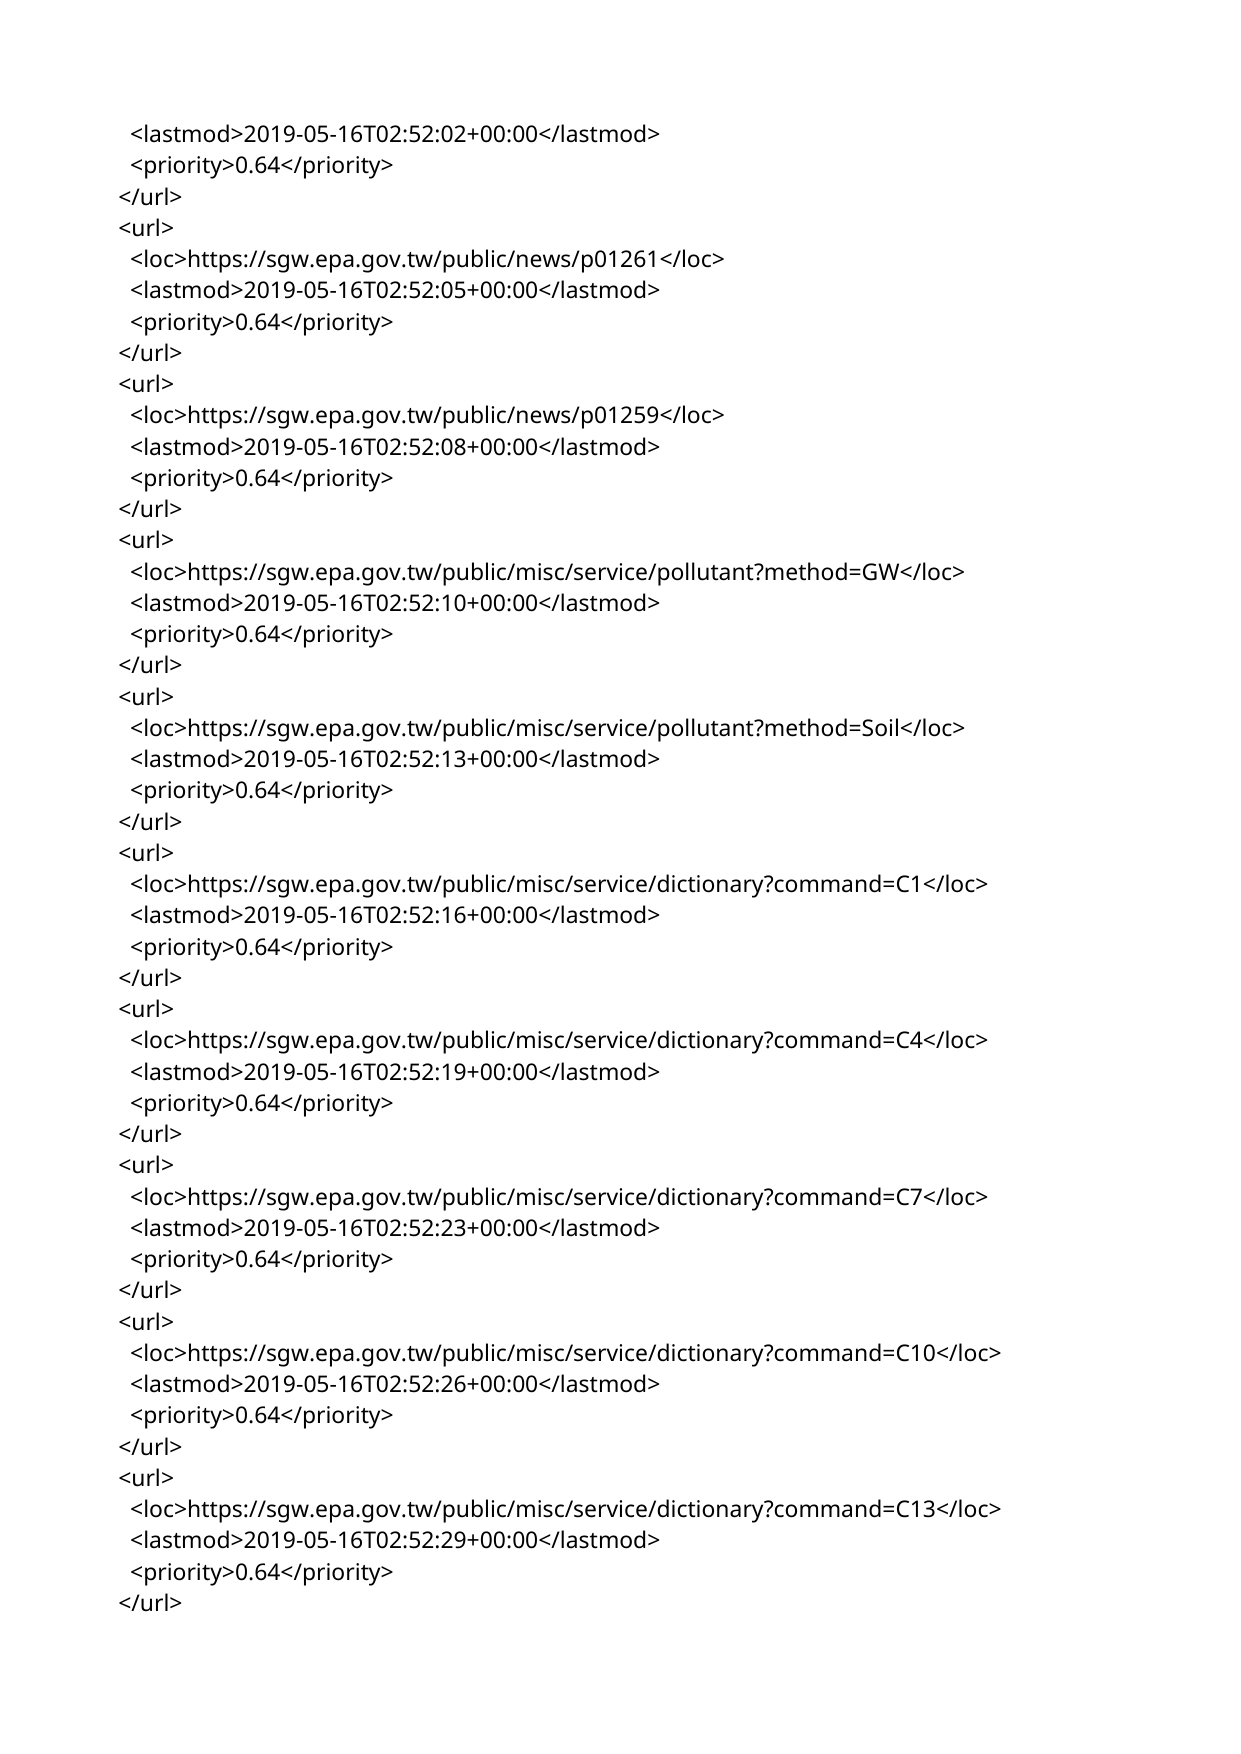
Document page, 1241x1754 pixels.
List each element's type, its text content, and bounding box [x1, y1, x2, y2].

text <loc>https://sgw.epa.gov.tw/public/misc/service/dictionary?command=C4</loc> [118, 1024, 1122, 1056]
text <url> [118, 1462, 1122, 1493]
text <url> [118, 1149, 1122, 1181]
text </url> [118, 1587, 1122, 1618]
text <url> [118, 993, 1122, 1024]
text <priority>0.64</priority> [118, 774, 1122, 806]
text </url> [118, 806, 1122, 837]
text <lastmod>2019-05-16T02:52:26+00:00</lastmod> [118, 1368, 1122, 1399]
text <priority>0.64</priority> [118, 1087, 1122, 1118]
text <priority>0.64</priority> [118, 931, 1122, 962]
text <loc>https://sgw.epa.gov.tw/public/misc/service/pollutant?method=Soil</loc> [118, 712, 1122, 743]
text </url> [118, 181, 1122, 212]
text <loc>https://sgw.epa.gov.tw/public/misc/service/dictionary?command=C7</loc> [118, 1181, 1122, 1212]
text <loc>https://sgw.epa.gov.tw/public/misc/service/pollutant?method=GW</loc> [118, 556, 1122, 587]
text <priority>0.64</priority> [118, 462, 1122, 493]
text <lastmod>2019-05-16T02:52:05+00:00</lastmod> [118, 274, 1122, 306]
text <loc>https://sgw.epa.gov.tw/public/misc/service/dictionary?command=C10</loc> [118, 1337, 1122, 1368]
text <lastmod>2019-05-16T02:52:16+00:00</lastmod> [118, 899, 1122, 931]
text <lastmod>2019-05-16T02:52:13+00:00</lastmod> [118, 743, 1122, 774]
text <loc>https://sgw.epa.gov.tw/public/news/p01259</loc> [118, 399, 1122, 431]
text <loc>https://sgw.epa.gov.tw/public/misc/service/dictionary?command=C1</loc> [118, 868, 1122, 899]
text <url> [118, 681, 1122, 712]
text <loc>https://sgw.epa.gov.tw/public/news/p01261</loc> [118, 243, 1122, 274]
text </url> [118, 962, 1122, 993]
text <priority>0.64</priority> [118, 618, 1122, 649]
text <lastmod>2019-05-16T02:52:10+00:00</lastmod> [118, 587, 1122, 618]
text <priority>0.64</priority> [118, 1556, 1122, 1587]
text <url> [118, 1306, 1122, 1337]
text <lastmod>2019-05-16T02:52:02+00:00</lastmod> [118, 118, 1122, 149]
text </url> [118, 649, 1122, 681]
text <url> [118, 524, 1122, 556]
text <loc>https://sgw.epa.gov.tw/public/misc/service/dictionary?command=C13</loc> [118, 1493, 1122, 1524]
text </url> [118, 493, 1122, 524]
text <priority>0.64</priority> [118, 306, 1122, 337]
text <url> [118, 837, 1122, 868]
text <priority>0.64</priority> [118, 1243, 1122, 1274]
text <lastmod>2019-05-16T02:52:29+00:00</lastmod> [118, 1524, 1122, 1556]
text </url> [118, 337, 1122, 368]
text </url> [118, 1431, 1122, 1462]
text <url> [118, 212, 1122, 243]
text <lastmod>2019-05-16T02:52:08+00:00</lastmod> [118, 431, 1122, 462]
text </url> [118, 1274, 1122, 1306]
text <lastmod>2019-05-16T02:52:23+00:00</lastmod> [118, 1212, 1122, 1243]
text <lastmod>2019-05-16T02:52:19+00:00</lastmod> [118, 1056, 1122, 1087]
text <priority>0.64</priority> [118, 1399, 1122, 1431]
text <priority>0.64</priority> [118, 149, 1122, 181]
text </url> [118, 1118, 1122, 1149]
text <url> [118, 368, 1122, 399]
